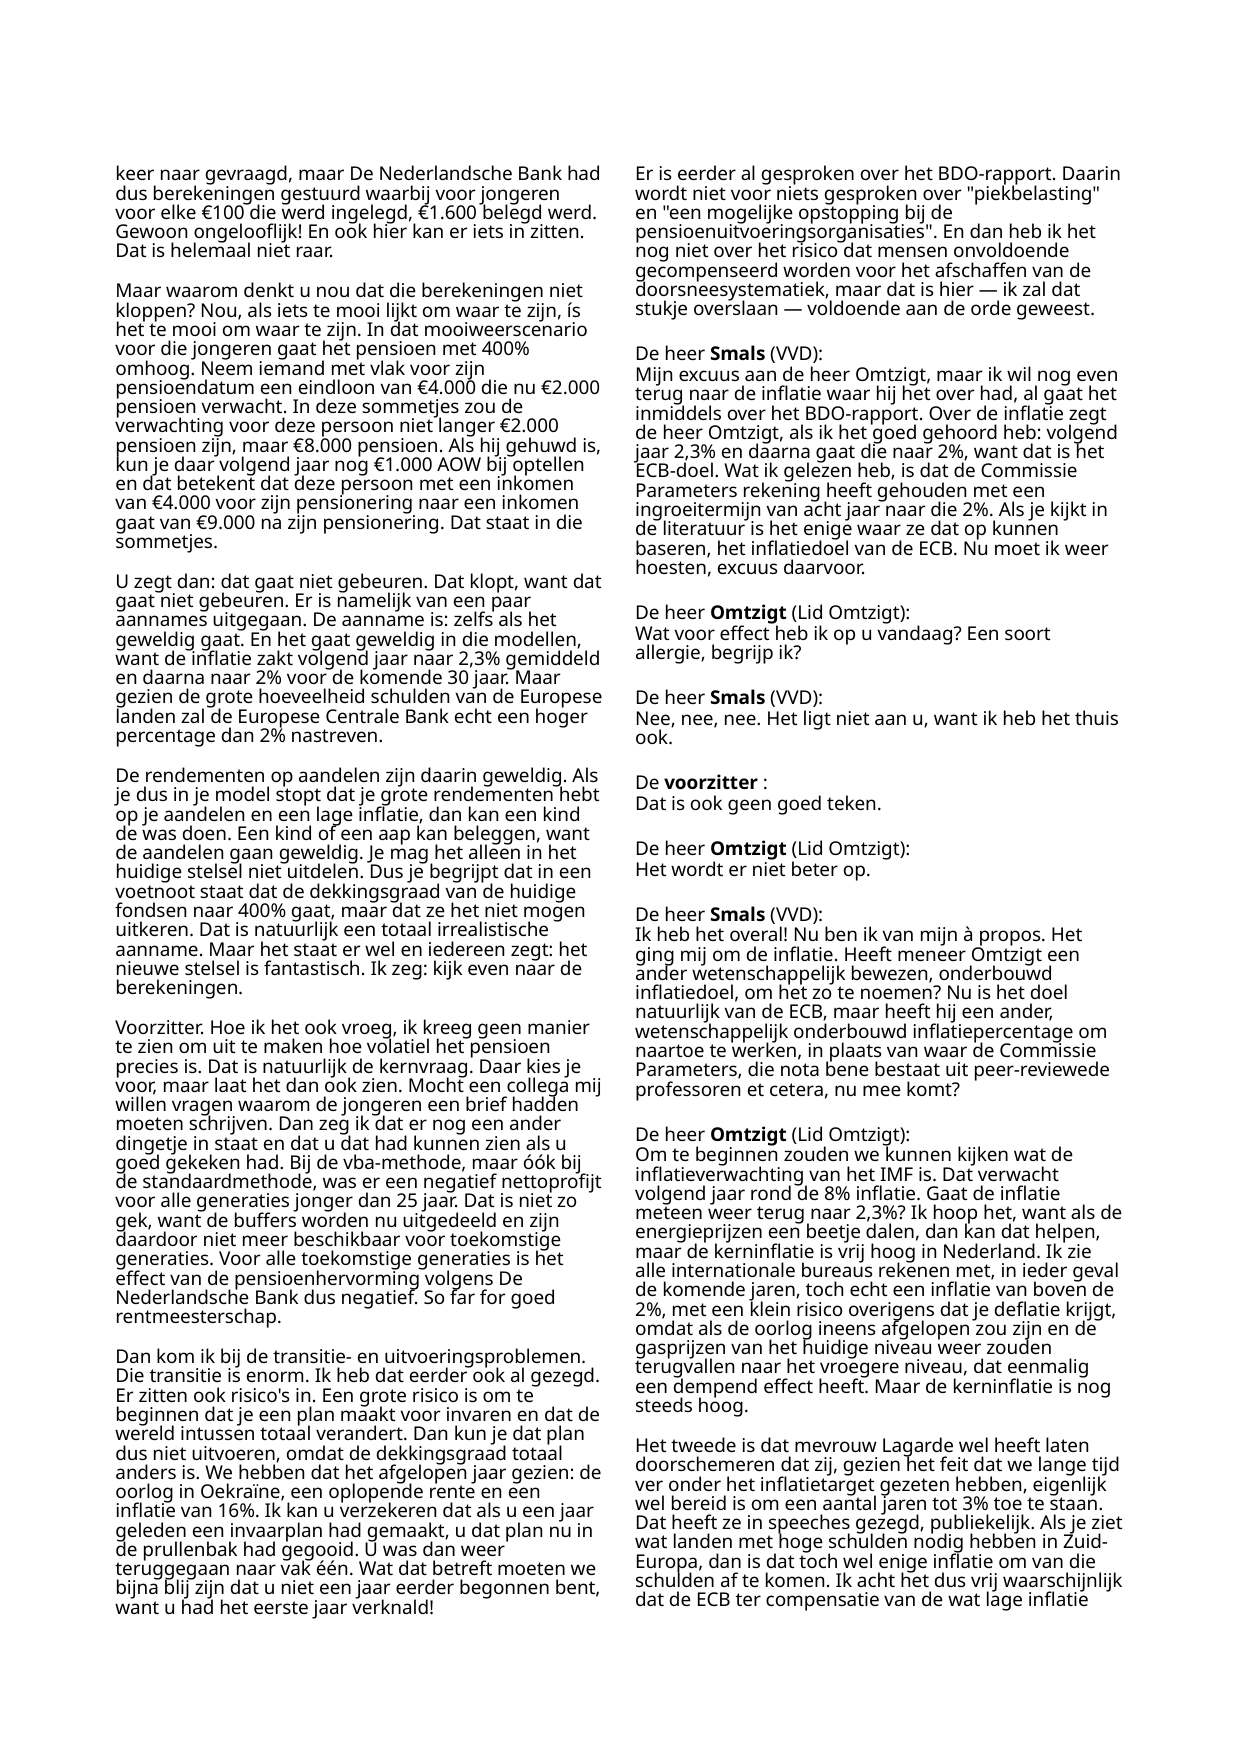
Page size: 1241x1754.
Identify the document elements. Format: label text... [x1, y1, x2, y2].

text Voorzitter. Hoe ik het ook vroeg, ik kreeg geen manier te zien om uit te maken hoe volatiel het pensioen precies is. Dat is natuurlijk de kernvraag. Daar kies je voor, maar laat het dan ook zien. Mocht een collega mij willen vragen waarom de jongeren een brief hadden moeten schrijven. Dan zeg ik dat er nog een ander dingetje in staat en dat u dat had kunnen zien als u goed gekeken had. Bij de vba-methode, maar óók bij de standaardmethode, was er een negatief nettoprofijt voor alle generaties jonger dan 25 jaar. Dat is niet zo gek, want de buffers worden nu uitgedeeld en zijn daardoor niet meer beschikbaar voor toekomstige generaties. Voor alle toekomstige generaties is het effect van de pensioenhervorming volgens De Nederlandsche Bank dus negatief. So far for goed rentmeesterschap. [115, 1019, 605, 1327]
text Ik heb het overal! Nu ben ik van mijn à propos. Het ging mij om de inflatie. Heeft meneer Omtzigt een ander wetenschappelijk bewezen, onderbouwd inflatiedoel, om het zo te noemen? Nu is het doel natuurlijk van de ECB, maar heeft hij een ander, wetenschappelijk onderbouwd inflatiepercentage om naartoe te werken, in plaats van waar de Commissie Parameters, die nota bene bestaat uit peer-reviewede professoren et cetera, nu mee komt? [635, 926, 1125, 1100]
text U zegt dan: dat gaat niet gebeuren. Dat klopt, want dat gaat niet gebeuren. Er is namelijk van een paar aannames uitgegaan. De aanname is: zelfs als het geweldig gaat. En het gaat geweldig in die modellen, want de inflatie zakt volgend jaar naar 2,3% gemiddeld en daarna naar 2% voor de komende 30 jaar. Maar gezien de grote hoeveelheid schulden van de Europese landen zal de Europese Centrale Bank echt een hoger percentage dan 2% nastreven. [115, 573, 605, 746]
text De heer Omtzigt (Lid Omtzigt): [635, 1121, 1125, 1146]
text De heer Smals (VVD): [635, 901, 1125, 926]
text De heer Smals (VVD): [635, 684, 1125, 710]
text Het wordt er niet beter op. [635, 861, 1125, 880]
text De rendementen op aandelen zijn daarin geweldig. Als je dus in je model stopt dat je grote rendementen hebt op je aandelen en een lage inflatie, dan kan een kind de was doen. Een kind of een aap kan beleggen, want de aandelen gaan geweldig. Je mag het alleen in het huidige stelsel niet uitdelen. Dus je begrijpt dat in een voetnoot staat dat de dekkingsgraad van de huidige fondsen naar 400% gaat, maar dat ze het niet mogen uitkeren. Dat is natuurlijk een totaal irrealistische aanname. Maar het staat er wel en iedereen zegt: het nieuwe stelsel is fantastisch. Ik zeg: kijk even naar de berekeningen. [115, 767, 605, 998]
text Er is eerder al gesproken over het BDO-rapport. Daarin wordt niet voor niets gesproken over "piekbelasting" en "een mogelijke opstopping bij de pensioenuitvoeringsorganisaties". En dan heb ik het nog niet over het risico dat mensen onvoldoende gecompenseerd worden voor het afschaffen van de doorsneesystematiek, maar dat is hier — ik zal dat stukje overslaan — voldoende aan de orde geweest. [635, 165, 1125, 319]
text Nee, nee, nee. Het ligt niet aan u, want ik heb het thuis ook. [635, 710, 1125, 748]
text Om te beginnen zouden we kunnen kijken wat de inflatieverwachting van het IMF is. Dat verwacht volgend jaar rond de 8% inflatie. Gaat de inflatie meteen weer terug naar 2,3%? Ik hoop het, want als de energieprijzen een beetje dalen, dan kan dat helpen, maar de kerninflatie is vrij hoog in Nederland. Ik zie alle internationale bureaus rekenen met, in ieder geval de komende jaren, toch echt een inflatie van boven de 2%, met een klein risico overigens dat je deflatie krijgt, omdat als de oorlog ineens afgelopen zou zijn en de gasprijzen van het huidige niveau weer zouden terugvallen naar het vroegere niveau, dat eenmalig een dempend effect heeft. Maar de kerninflatie is nog steeds hoog. [635, 1146, 1125, 1416]
text Mijn excuus aan de heer Omtzigt, maar ik wil nog even terug naar de inflatie waar hij het over had, al gaat het inmiddels over het BDO-rapport. Over de inflatie zegt de heer Omtzigt, als ik het goed gehoord heb: volgend jaar 2,3% en daarna gaat die naar 2%, want dat is het ECB-doel. Wat ik gelezen heb, is dat de Commissie Parameters rekening heeft gehouden met een ingroeitermijn van acht jaar naar die 2%. Als je kijkt in de literatuur is het enige waar ze dat op kunnen baseren, het inflatiedoel van de ECB. Nu moet ik weer hoesten, excuus daarvoor. [635, 366, 1125, 578]
text De heer Omtzigt (Lid Omtzigt): [635, 599, 1125, 624]
text keer naar gevraagd, maar De Nederlandsche Bank had dus berekeningen gestuurd waarbij voor jongeren voor elke €100 die werd ingelegd, €1.600 belegd werd. Gewoon ongelooflijk! En ook hier kan er iets in zitten. Dat is helemaal niet raar. [115, 165, 605, 262]
text Dat is ook geen goed teken. [635, 795, 1125, 814]
text De heer Smals (VVD): [635, 340, 1125, 366]
text De voorzitter : [635, 769, 1125, 795]
text Dan kom ik bij de transitie- en uitvoeringsproblemen. Die transitie is enorm. Ik heb dat eerder ook al gezegd. Er zitten ook risico's in. Een grote risico is om te beginnen dat je een plan maakt voor invaren en dat de wereld intussen totaal verandert. Dan kun je dat plan dus niet uitvoeren, omdat de dekkingsgraad totaal anders is. We hebben dat het afgelopen jaar gezien: de oorlog in Oekraïne, een oplopende rente en een inflatie van 16%. Ik kan u verzekeren dat als u een jaar geleden een invaarplan had gemaakt, u dat plan nu in de prullenbak had gegooid. U was dan weer teruggegaan naar vak één. Wat dat betreft moeten we bijna blij zijn dat u niet een jaar eerder begonnen bent, want u had het eerste jaar verknald! [115, 1348, 605, 1618]
text Het tweede is dat mevrouw Lagarde wel heeft laten doorschemeren dat zij, gezien het feit dat we lange tijd ver onder het inflatietarget gezeten hebben, eigenlijk wel bereid is om een aantal jaren tot 3% toe te staan. Dat heeft ze in speeches gezegd, publiekelijk. Als je ziet wat landen met hoge schulden nodig hebben in Zuid-Europa, dan is dat toch wel enige inflatie om van die schulden af te komen. Ik acht het dus vrij waarschijnlijk dat de ECB ter compensatie van de wat lage inflatie [635, 1437, 1125, 1610]
text Wat voor effect heb ik op u vandaag? Een soort allergie, begrijp ik? [635, 624, 1125, 663]
text Maar waarom denkt u nou dat die berekeningen niet kloppen? Nou, als iets te mooi lijkt om waar te zijn, ís het te mooi om waar te zijn. In dat mooiweerscenario voor die jongeren gaat het pensioen met 400% omhoog. Neem iemand met vlak voor zijn pensioendatum een eindloon van €4.000 die nu €2.000 pensioen verwacht. In deze sommetjes zou de verwachting voor deze persoon niet langer €2.000 pensioen zijn, maar €8.000 pensioen. Als hij gehuwd is, kun je daar volgend jaar nog €1.000 AOW bij optellen en dat betekent dat deze persoon met een inkomen van €4.000 voor zijn pensionering naar een inkomen gaat van €9.000 na zijn pensionering. Dat staat in die sommetjes. [115, 282, 605, 552]
text De heer Omtzigt (Lid Omtzigt): [635, 835, 1125, 861]
